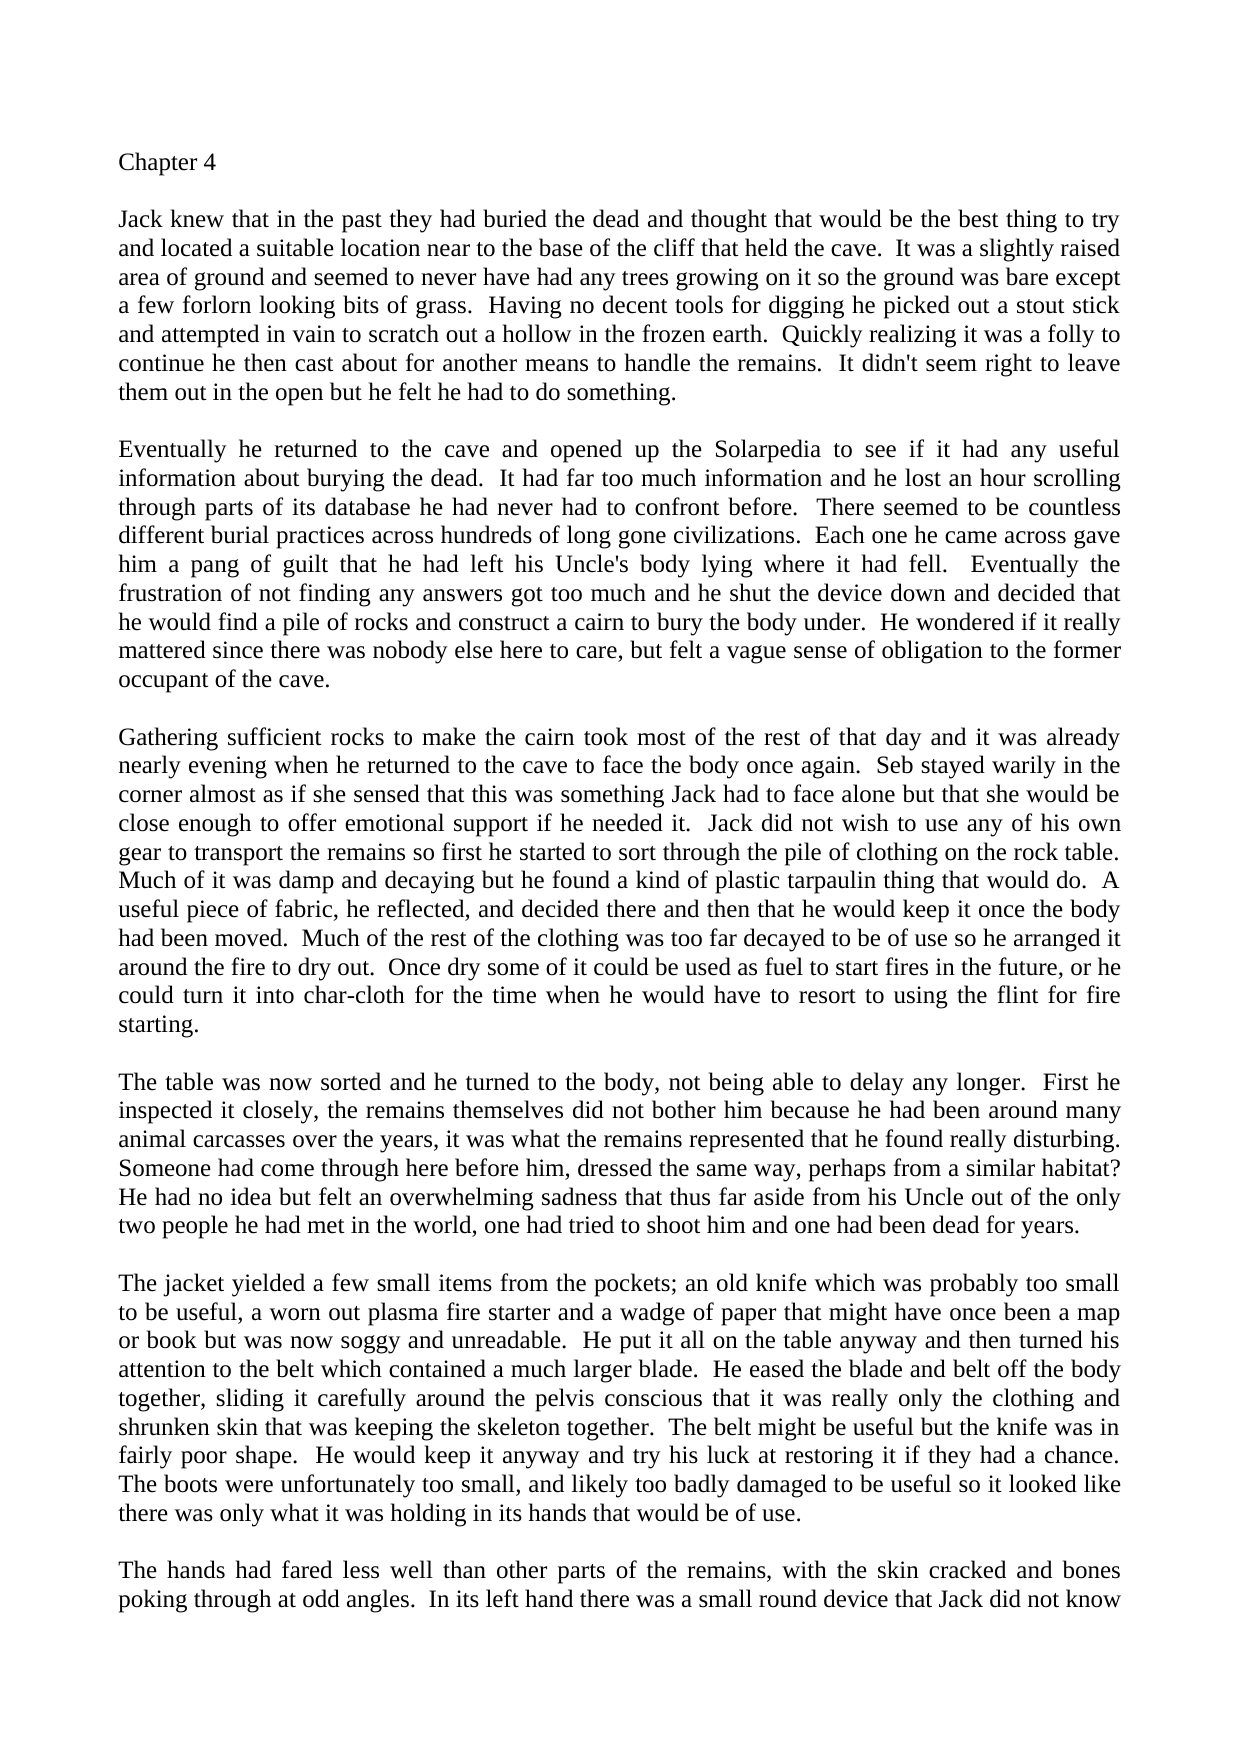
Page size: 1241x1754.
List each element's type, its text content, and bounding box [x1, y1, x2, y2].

text The hands had fared less well than other parts of the remains, with the skin cracked and bones poking through at odd angles. In its left hand there was a small round device that Jack did not know [118, 1556, 1122, 1613]
text Chapter 4 [118, 147, 1122, 176]
text Gathering sufficient rocks to make the cairn took most of the rest of that day and it was already nearly evening when he returned to the cave to face the body once again. Seb stayed warily in the corner almost as if she sensed that this was something Jack had to face alone but that she would be close enough to offer emotional support if he needed it. Jack did not wish to use any of his own gear to transport the remains so first he started to sort through the pile of clothing on the rock table. Much of it was damp and decaying but he found a kind of plastic tarpaulin thing that would do. A useful piece of fabric, he reflected, and decided there and then that he would keep it once the body had been moved. Much of the rest of the clothing was too far decayed to be of use so he arranged it around the fire to dry out. Once dry some of it could be used as fuel to start fires in the future, or he could turn it into char-cloth for the time when he would have to resort to using the flint for fire starting. [118, 722, 1122, 1038]
text The table was now sorted and he turned to the body, not being able to delay any longer. First he inspected it closely, the remains themselves did not bother him because he had been around many animal carcasses over the years, it was what the remains represented that he found really disturbing. Someone had come through here before him, dressed the same way, perhaps from a similar habitat? He had no idea but felt an overwhelming sadness that thus far aside from his Uncle out of the only two people he had met in the world, one had tried to shoot him and one had been dead for years. [118, 1067, 1122, 1239]
text The jacket yielded a few small items from the pockets; an old knife which was probably too small to be useful, a worn out plasma fire starter and a wadge of paper that might have once been a map or book but was now soggy and unreadable. He put it all on the table anyway and then turned his attention to the belt which contained a much larger blade. He eased the blade and belt off the body together, sliding it carefully around the pelvis conscious that it was really only the clothing and shrunken skin that was keeping the skeleton together. The belt might be useful but the knife was in fairly poor shape. He would keep it anyway and try his luck at restoring it if they had a chance. The boots were unfortunately too small, and likely too badly damaged to be useful so it looked like there was only what it was holding in its hands that would be of use. [118, 1268, 1122, 1527]
text Jack knew that in the past they had buried the dead and thought that would be the best thing to try and located a suitable location near to the base of the cliff that held the cave. It was a slightly raised area of ground and seemed to never have had any trees growing on it so the ground was bare except a few forlorn looking bits of grass. Having no decent tools for digging he picked out a stout stick and attempted in vain to scratch out a hollow in the frozen earth. Quickly realizing it was a folly to continue he then cast about for another means to handle the remains. It didn't seem right to leave them out in the open but he felt he had to do something. [118, 204, 1122, 406]
text Eventually he returned to the cave and opened up the Solarpedia to see if it had any useful information about burying the dead. It had far too much information and he lost an hour scrolling through parts of its database he had never had to confront before. There seemed to be countless different burial practices across hundreds of long gone civilizations. Each one he came across gave him a pang of guilt that he had left his Uncle's body lying where it had fell. Eventually the frustration of not finding any answers got too much and he shut the device down and decided that he would find a pile of rocks and construct a cairn to bury the body under. He wondered if it really mattered since there was nobody else here to care, but felt a vague sense of obligation to the former occupant of the cave. [118, 434, 1122, 693]
